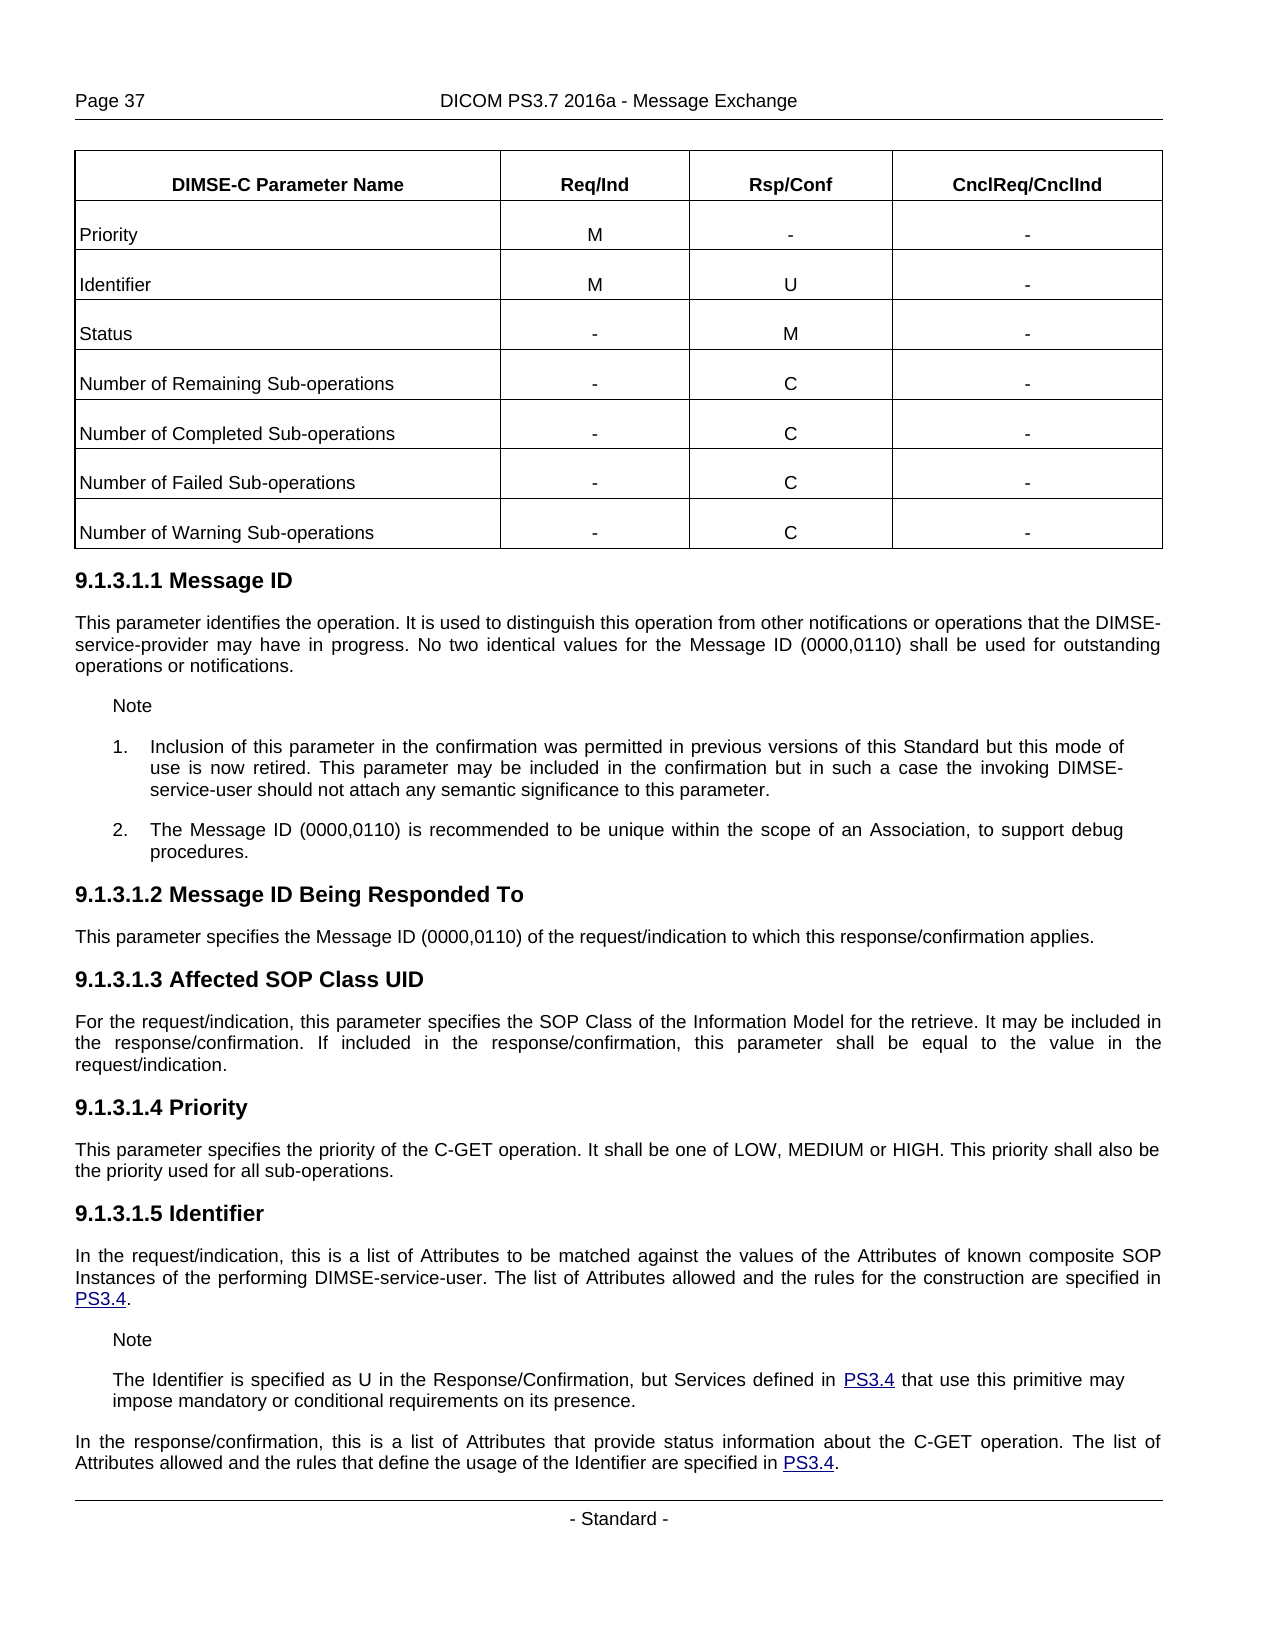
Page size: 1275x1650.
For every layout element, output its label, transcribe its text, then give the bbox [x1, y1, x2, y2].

text Note [112, 1328, 1125, 1350]
table_cell U [690, 250, 892, 299]
table_cell Status [76, 300, 500, 349]
table_cell Number of Failed Sub-operations [76, 449, 500, 498]
table_cell Identifier [76, 250, 500, 299]
table_cell - [893, 350, 1162, 398]
table_cell - [893, 499, 1162, 547]
table_cell Number of Warning Sub-operations [76, 499, 500, 547]
text This parameter specifies the priority of the C-GET operation. It shall be one of LOW, MEDIUM or HIGH. This priority shall also be the priority used for all sub-operations. [75, 1138, 1162, 1182]
table_cell M [501, 250, 689, 299]
table_cell - [893, 400, 1162, 448]
text In the request/indication, this is a list of Attributes to be matched against the values of the Attributes of known composite SOP Instances of the performing DIMSE-service-user. The list of Attributes allowed and the rules for the construction are specified in PS3.4. [75, 1245, 1162, 1309]
table_header DIMSE-C Parameter Name [76, 151, 500, 200]
text Note [112, 695, 1125, 717]
table_cell - [893, 300, 1162, 349]
text 9.1.3.1.5 Identifier [75, 1200, 1162, 1226]
table_cell C [690, 499, 892, 547]
table_cell Number of Remaining Sub-operations [76, 350, 500, 398]
text The Identifier is specified as U in the Response/Confirmation, but Services defined in PS3.4 that use this primitive may impose mandatory or conditional requirements on its presence. [112, 1369, 1125, 1412]
table_cell M [690, 300, 892, 349]
text 9.1.3.1.4 Priority [75, 1094, 1162, 1120]
list Inclusion of this parameter in the confirmation was permitted in previous versions of this Standard but this mode of use is now retired. This parameter may be included in the confirmation but in such a case the invoking DIMSE-service-user should not attach any semantic significance to this parameter. [112, 736, 1125, 800]
table_header Rsp/Conf [690, 151, 892, 200]
text For the request/indication, this parameter specifies the SOP Class of the Information Model for the retrieve. It may be included in the response/confirmation. If included in the response/confirmation, this parameter shall be equal to the value in the request/indication. [75, 1010, 1162, 1075]
text 9.1.3.1.3 Affected SOP Class UID [75, 966, 1162, 992]
table_cell - [501, 499, 689, 547]
table_cell - [501, 300, 689, 349]
table_cell Priority [76, 201, 500, 249]
text This parameter identifies the operation. It is used to distinguish this operation from other notifications or operations that the DIMSE-service-provider may have in progress. No two identical values for the Message ID (0000,0110) shall be used for outstanding operations or notifications. [75, 612, 1162, 677]
table_cell - [893, 201, 1162, 249]
table_cell C [690, 400, 892, 448]
table_header CnclReq/CnclInd [893, 151, 1162, 200]
table_cell - [501, 350, 689, 398]
text In the response/confirmation, this is a list of Attributes that provide status information about the C-GET operation. The list of Attributes allowed and the rules that define the usage of the Identifier are specified in PS3.4. [75, 1431, 1162, 1474]
list The Message ID (0000,0110) is recommended to be unique within the scope of an Association, to support debug procedures. [112, 819, 1125, 862]
text 9.1.3.1.1 Message ID [75, 567, 1162, 593]
table_cell - [893, 449, 1162, 498]
table_cell - [501, 449, 689, 498]
table_cell - [501, 400, 689, 448]
table_cell C [690, 350, 892, 398]
table_cell Number of Completed Sub-operations [76, 400, 500, 448]
table_header Req/Ind [501, 151, 689, 200]
text 9.1.3.1.2 Message ID Being Responded To [75, 881, 1162, 907]
table_cell M [501, 201, 689, 249]
table_cell C [690, 449, 892, 498]
table_cell - [893, 250, 1162, 299]
text This parameter specifies the Message ID (0000,0110) of the request/indication to which this response/confirmation applies. [75, 926, 1162, 947]
table_cell - [690, 201, 892, 249]
